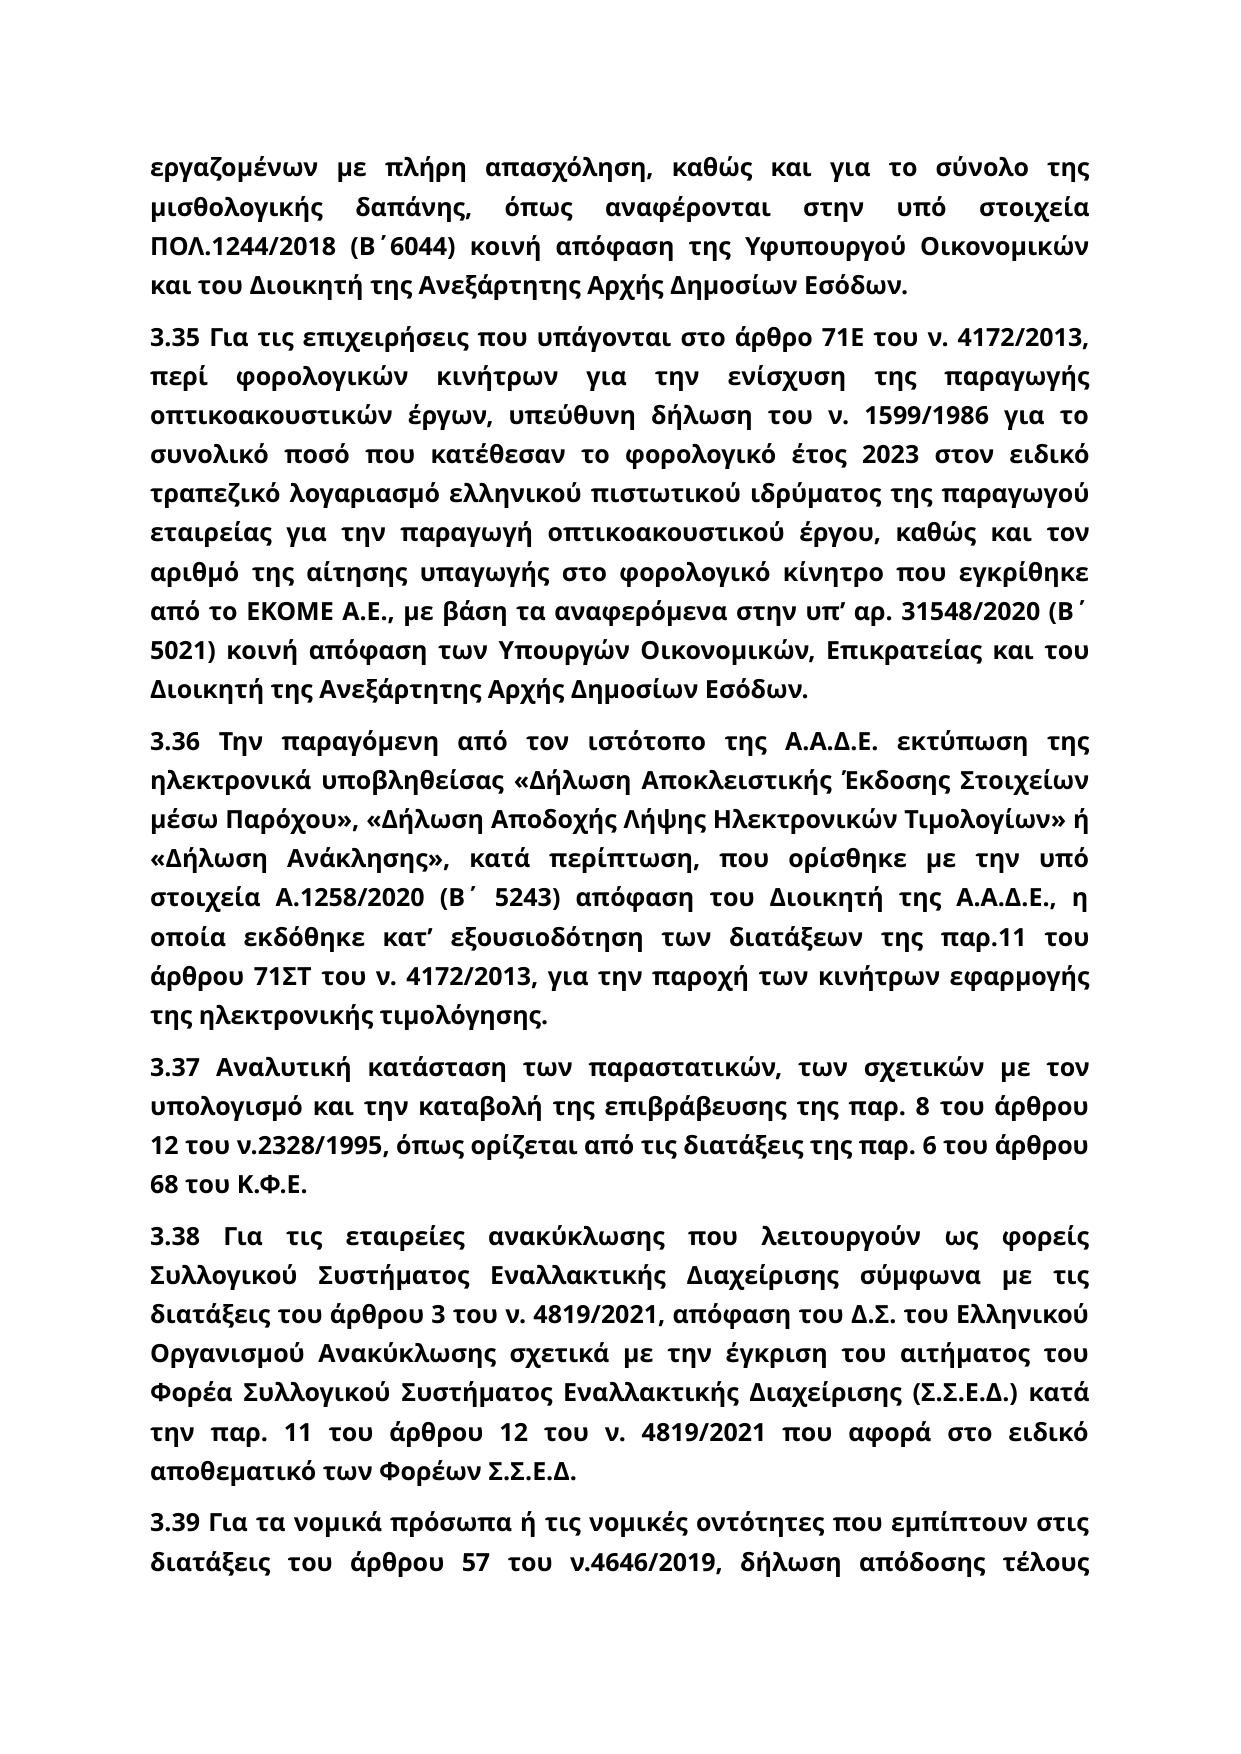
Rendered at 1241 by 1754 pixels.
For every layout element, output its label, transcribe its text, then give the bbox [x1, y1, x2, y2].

text εργαζομένων με πλήρη απασχόληση, καθώς και για το σύνολο της μισθολογικής δαπάνης, όπως αναφέρονται στην υπό στοιχεία ΠΟΛ.1244/2018 (Β΄6044) κοινή απόφαση της Υφυπουργού Οικονομικών και του Διοικητή της Ανεξάρτητης Αρχής Δημοσίων Εσόδων. [150, 150, 1090, 302]
text 3.35 Για τις επιχειρήσεις που υπάγονται στο άρθρο 71Ε του ν. 4172/2013, περί φορολογικών κινήτρων για την ενίσχυση της παραγωγής οπτικοακουστικών έργων, υπεύθυνη δήλωση του ν. 1599/1986 για το συνολικό ποσό που κατέθεσαν το φορολογικό έτος 2023 στον ειδικό τραπεζικό λογαριασμό ελληνικού πιστωτικού ιδρύματος της παραγωγού εταιρείας για την παραγωγή οπτικοακουστικού έργου, καθώς και τον αριθμό της αίτησης υπαγωγής στο φορολογικό κίνητρο που εγκρίθηκε από το ΕΚΟΜΕ Α.Ε., με βάση τα αναφερόμενα στην υπ’ αρ. 31548/2020 (Β΄ 5021) κοινή απόφαση των Υπουργών Οικονομικών, Επικρατείας και του Διοικητή της Ανεξάρτητης Αρχής Δημοσίων Εσόδων. [150, 319, 1090, 706]
text 3.36 Την παραγόμενη από τον ιστότοπο της Α.Α.Δ.Ε. εκτύπωση της ηλεκτρονικά υποβληθείσας «Δήλωση Αποκλειστικής Έκδοσης Στοιχείων μέσω Παρόχου», «Δήλωση Αποδοχής Λήψης Ηλεκτρονικών Τιμολογίων» ή «Δήλωση Ανάκλησης», κατά περίπτωση, που ορίσθηκε με την υπό στοιχεία Α.1258/2020 (Β΄ 5243) απόφαση του Διοικητή της Α.Α.Δ.Ε., η οποία εκδόθηκε κατ’ εξουσιοδότηση των διατάξεων της παρ.11 του άρθρου 71ΣΤ του ν. 4172/2013, για την παροχή των κινήτρων εφαρμογής της ηλεκτρονικής τιμολόγησης. [150, 723, 1090, 1032]
text 3.38 Για τις εταιρείες ανακύκλωσης που λειτουργούν ως φορείς Συλλογικού Συστήματος Εναλλακτικής Διαχείρισης σύμφωνα με τις διατάξεις του άρθρου 3 του ν. 4819/2021, απόφαση του Δ.Σ. του Ελληνικού Οργανισμού Ανακύκλωσης σχετικά με την έγκριση του αιτήματος του Φορέα Συλλογικού Συστήματος Εναλλακτικής Διαχείρισης (Σ.Σ.Ε.Δ.) κατά την παρ. 11 του άρθρου 12 του ν. 4819/2021 που αφορά στο ειδικό αποθεματικό των Φορέων Σ.Σ.Ε.Δ. [150, 1218, 1090, 1487]
text 3.37 Αναλυτική κατάσταση των παραστατικών, των σχετικών με τον υπολογισμό και την καταβολή της επιβράβευσης της παρ. 8 του άρθρου 12 του ν.2328/1995, όπως ορίζεται από τις διατάξεις της παρ. 6 του άρθρου 68 του Κ.Φ.Ε. [150, 1049, 1090, 1201]
text 3.39 Για τα νομικά πρόσωπα ή τις νομικές οντότητες που εμπίπτουν στις διατάξεις του άρθρου 57 του ν.4646/2019, δήλωση απόδοσης τέλους [150, 1505, 1090, 1578]
